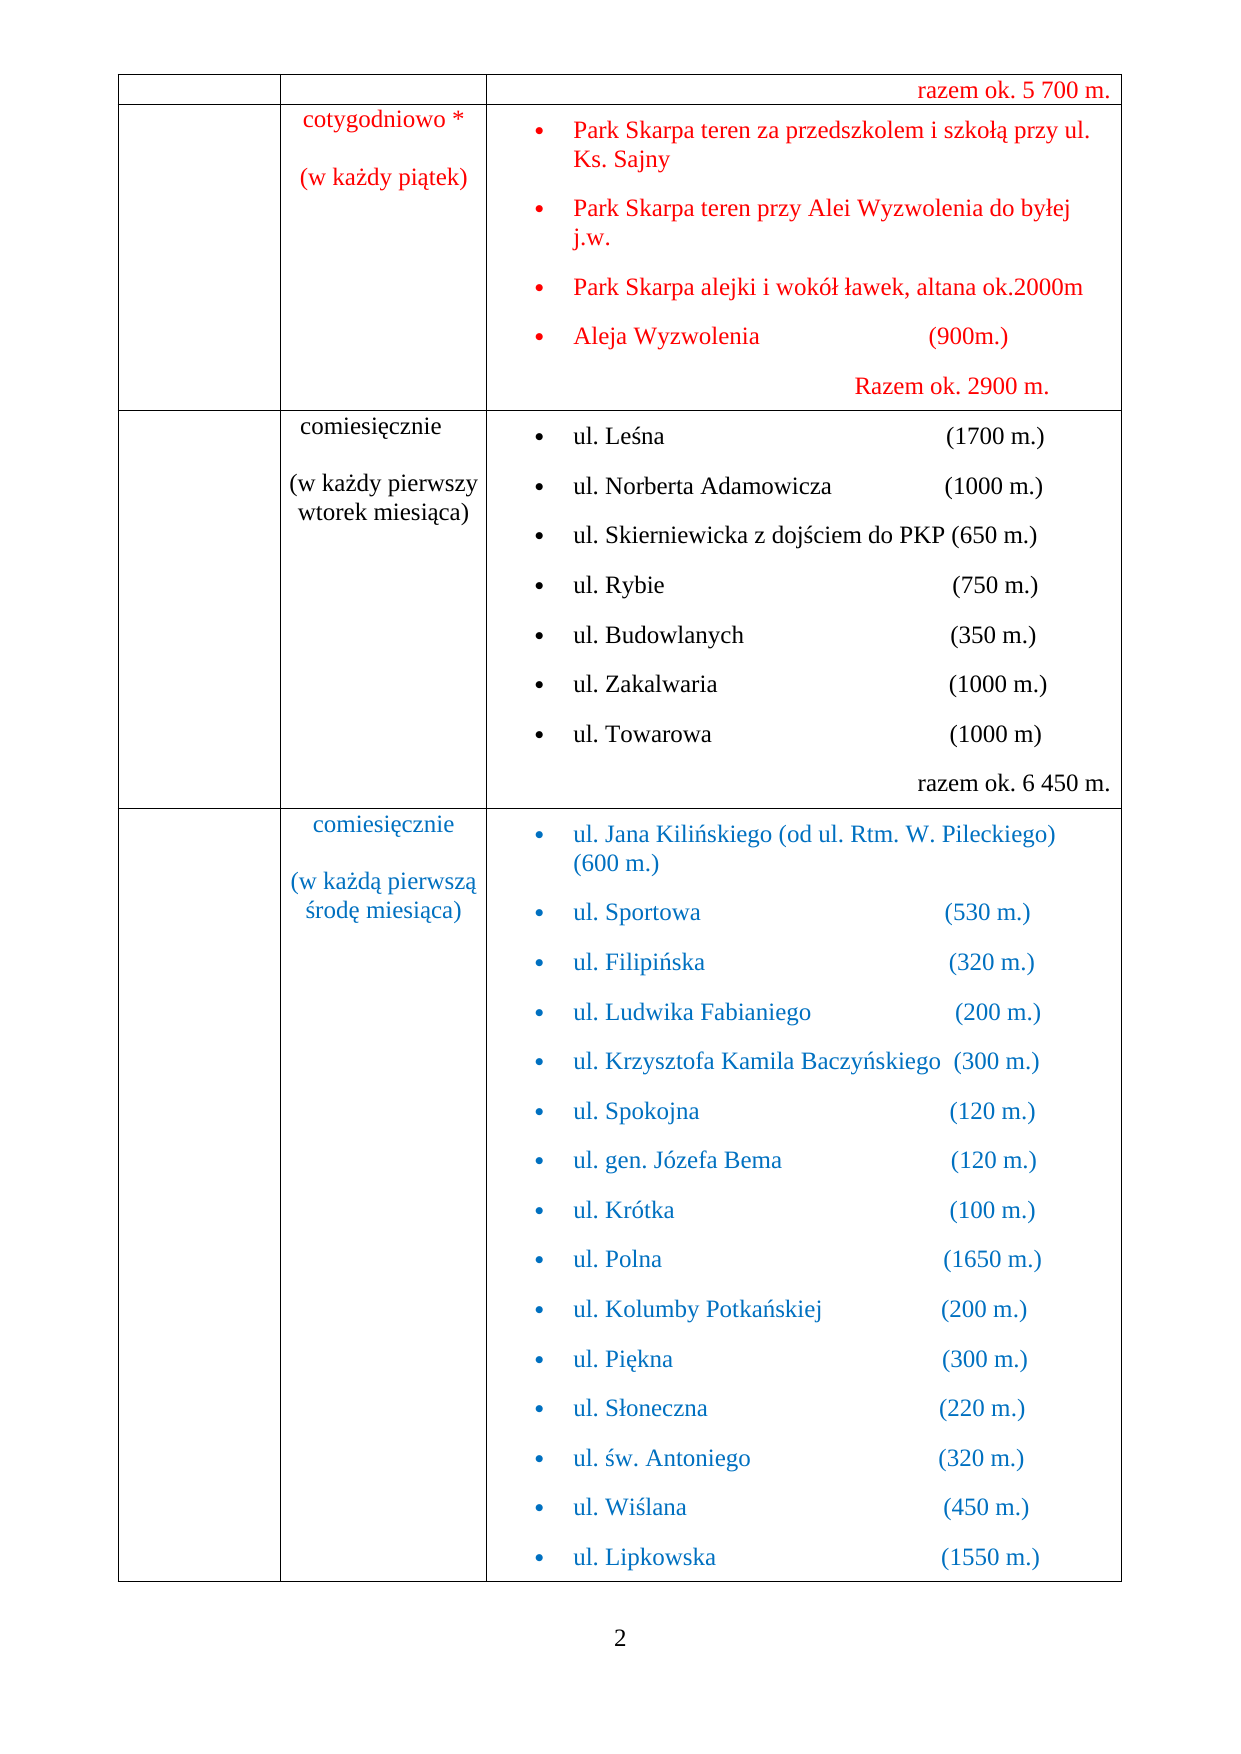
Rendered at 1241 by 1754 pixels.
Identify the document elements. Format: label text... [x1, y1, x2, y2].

table_cell [119, 75, 280, 103]
table_cell comiesięcznie (w każdą pierwszą środę miesiąca) [281, 809, 486, 1581]
table_cell cotygodniowo * (w każdy piątek) [281, 105, 486, 410]
table_cell razem ok. 5 700 m. [487, 75, 1121, 103]
table_cell [119, 105, 280, 410]
table_cell [119, 411, 280, 808]
table_cell ul. Jana Kilińskiego (od ul. Rtm. W. Pileckiego) (600 m.) ul. Sportowa (530 m.) ul. Filipińska (320 m.) ul. Ludwika Fabianiego (200 m.) ul. Krzysztofa Kamila Baczyńskiego (300 m.) ul. Spokojna (120 m.) ul. gen. Józefa Bema (120 m.) ul. Krótka (100 m.) ul. Polna (1650 m.) ul. Kolumby Potkańskiej (200 m.) ul. Piękna (300 m.) ul. Słoneczna (220 m.) ul. św. Antoniego (320 m.) ul. Wiślana (450 m.) ul. Lipkowska (1550 m.) razem ok. 6 980 m. [487, 809, 1121, 1581]
table_cell [119, 809, 280, 1581]
table_cell [281, 75, 486, 103]
table_cell comiesięcznie (w każdy pierwszy wtorek miesiąca) [281, 411, 486, 808]
table_cell ul. Leśna (1700 m.) ul. Norberta Adamowicza (1000 m.) ul. Skierniewicka z dojściem do PKP (650 m.) ul. Rybie (750 m.) ul. Budowlanych (350 m.) ul. Zakalwaria (1000 m.) ul. Towarowa (1000 m) razem ok. 6 450 m. [487, 411, 1121, 808]
table_cell Park Skarpa teren za przedszkolem i szkołą przy ul. Ks. Sajny Park Skarpa teren przy Alei Wyzwolenia do byłej j.w. Park Skarpa alejki i wokół ławek, altana ok.2000m Aleja Wyzwolenia (900m.) Razem ok. 2900 m. [487, 105, 1121, 410]
